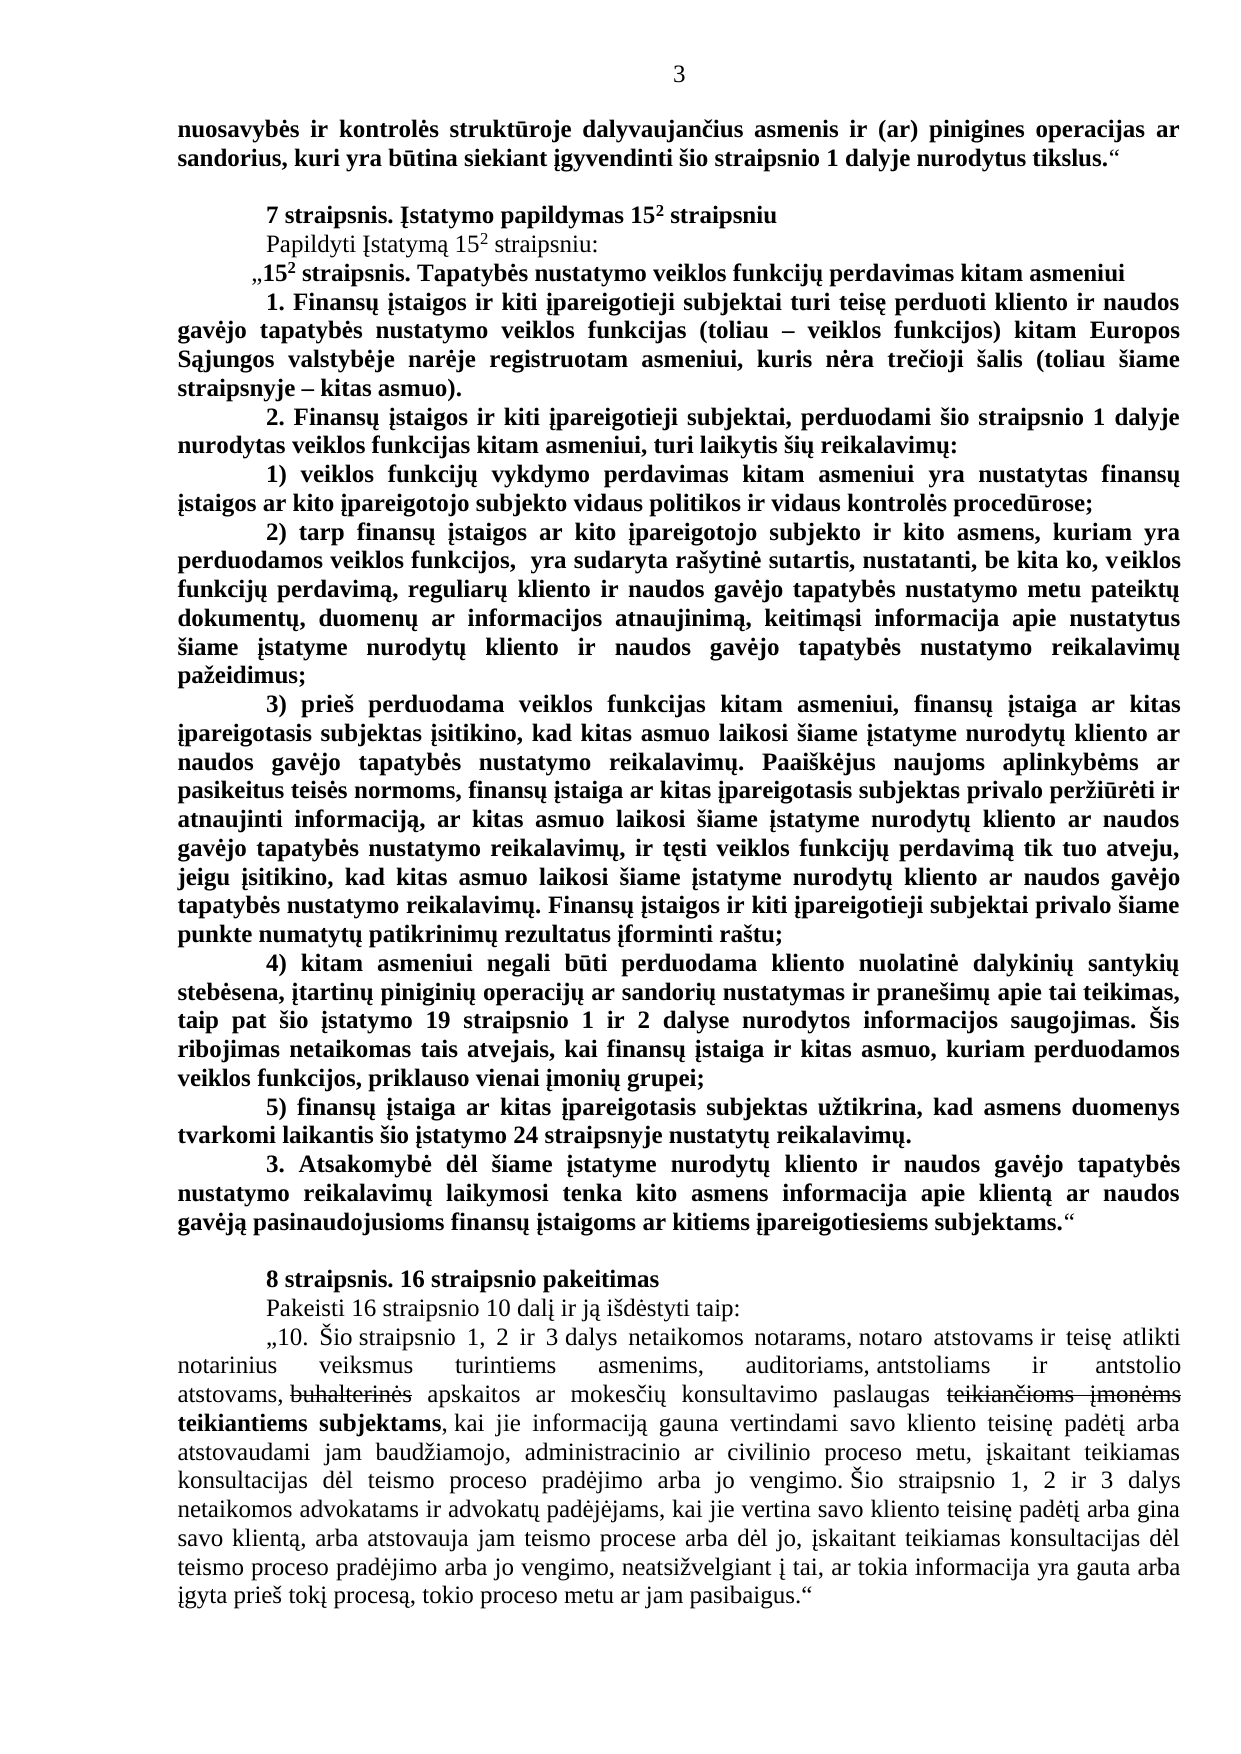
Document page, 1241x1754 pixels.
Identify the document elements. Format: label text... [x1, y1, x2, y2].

text 8 straipsnis. 16 straipsnio pakeitimas [177, 1264, 1181, 1293]
text Papildyti Įstatymą 152 straipsniu: [177, 229, 1181, 258]
text Pakeisti 16 straipsnio 10 dalį ir ją išdėstyti taip: [177, 1293, 1181, 1322]
text 1. Finansų įstaigos ir kiti įpareigotieji subjektai turi teisę perduoti kliento ir naudos gavėjo tapatybės nustatymo veiklos funkcijas (toliau – veiklos funkcijos) kitam Europos Sąjungos valstybėje narėje registruotam asmeniui, kuris nėra trečioji šalis (toliau šiame straipsnyje – kitas asmuo). [177, 287, 1181, 402]
text 2. Finansų įstaigos ir kiti įpareigotieji subjektai, perduodami šio straipsnio 1 dalyje nurodytas veiklos funkcijas kitam asmeniui, turi laikytis šių reikalavimų: [177, 402, 1181, 459]
text 4) kitam asmeniui negali būti perduodama kliento nuolatinė dalykinių santykių stebėsena, įtartinų piniginių operacijų ar sandorių nustatymas ir pranešimų apie tai teikimas, taip pat šio įstatymo 19 straipsnio 1 ir 2 dalyse nurodytos informacijos saugojimas. Šis ribojimas netaikomas tais atvejais, kai finansų įstaiga ir kitas asmuo, kuriam perduodamos veiklos funkcijos, priklauso vienai įmonių grupei; [177, 948, 1181, 1092]
text „152 straipsnis. Tapatybės nustatymo veiklos funkcijų perdavimas kitam asmeniui [251, 258, 1181, 287]
text 3. Atsakomybė dėl šiame įstatyme nurodytų kliento ir naudos gavėjo tapatybės nustatymo reikalavimų laikymosi tenka kito asmens informacija apie klientą ar naudos gavėją pasinaudojusioms finansų įstaigoms ar kitiems įpareigotiesiems subjektams.“ [177, 1149, 1181, 1235]
text 2) tarp finansų įstaigos ar kito įpareigotojo subjekto ir kito asmens, kuriam yra perduodamos veiklos funkcijos, yra sudaryta rašytinė sutartis, nustatanti, be kita ko, veiklos funkcijų perdavimą, reguliarų kliento ir naudos gavėjo tapatybės nustatymo metu pateiktų dokumentų, duomenų ar informacijos atnaujinimą, keitimąsi informacija apie nustatytus šiame įstatyme nurodytų kliento ir naudos gavėjo tapatybės nustatymo reikalavimų pažeidimus; [177, 517, 1181, 689]
text 5) finansų įstaiga ar kitas įpareigotasis subjektas užtikrina, kad asmens duomenys tvarkomi laikantis šio įstatymo 24 straipsnyje nustatytų reikalavimų. [177, 1092, 1181, 1149]
text 7 straipsnis. Įstatymo papildymas 152 straipsniu [177, 200, 1181, 229]
text nuosavybės ir kontrolės struktūroje dalyvaujančius asmenis ir (ar) pinigines operacijas ar sandorius, kuri yra būtina siekiant įgyvendinti šio straipsnio 1 dalyje nurodytus tikslus.“ [177, 114, 1181, 172]
text 3) prieš perduodama veiklos funkcijas kitam asmeniui, finansų įstaiga ar kitas įpareigotasis subjektas įsitikino, kad kitas asmuo laikosi šiame įstatyme nurodytų kliento ar naudos gavėjo tapatybės nustatymo reikalavimų. Paaiškėjus naujoms aplinkybėms ar pasikeitus teisės normoms, finansų įstaiga ar kitas įpareigotasis subjektas privalo peržiūrėti ir atnaujinti informaciją, ar kitas asmuo laikosi šiame įstatyme nurodytų kliento ar naudos gavėjo tapatybės nustatymo reikalavimų, ir tęsti veiklos funkcijų perdavimą tik tuo atveju, jeigu įsitikino, kad kitas asmuo laikosi šiame įstatyme nurodytų kliento ar naudos gavėjo tapatybės nustatymo reikalavimų. Finansų įstaigos ir kiti įpareigotieji subjektai privalo šiame punkte numatytų patikrinimų rezultatus įforminti raštu; [177, 689, 1181, 948]
text 1) veiklos funkcijų vykdymo perdavimas kitam asmeniui yra nustatytas finansų įstaigos ar kito įpareigotojo subjekto vidaus politikos ir vidaus kontrolės procedūrose; [177, 459, 1181, 517]
text „10. Šio straipsnio 1, 2 ir 3 dalys netaikomos notarams, notaro atstovams ir teisę atlikti notarinius veiksmus turintiems asmenims, auditoriams, antstoliams ir antstolio atstovams, buhalterinės apskaitos ar mokesčių konsultavimo paslaugas teikiančioms įmonėms teikiantiems subjektams, kai jie informaciją gauna vertindami savo kliento teisinę padėtį arba atstovaudami jam baudžiamojo, administracinio ar civilinio proceso metu, įskaitant teikiamas konsultacijas dėl teismo proceso pradėjimo arba jo vengimo. Šio straipsnio 1, 2 ir 3 dalys netaikomos advokatams ir advokatų padėjėjams, kai jie vertina savo kliento teisinę padėtį arba gina savo klientą, arba atstovauja jam teismo procese arba dėl jo, įskaitant teikiamas konsultacijas dėl teismo proceso pradėjimo arba jo vengimo, neatsižvelgiant į tai, ar tokia informacija yra gauta arba įgyta prieš tokį procesą, tokio proceso metu ar jam pasibaigus.“ [177, 1322, 1181, 1609]
